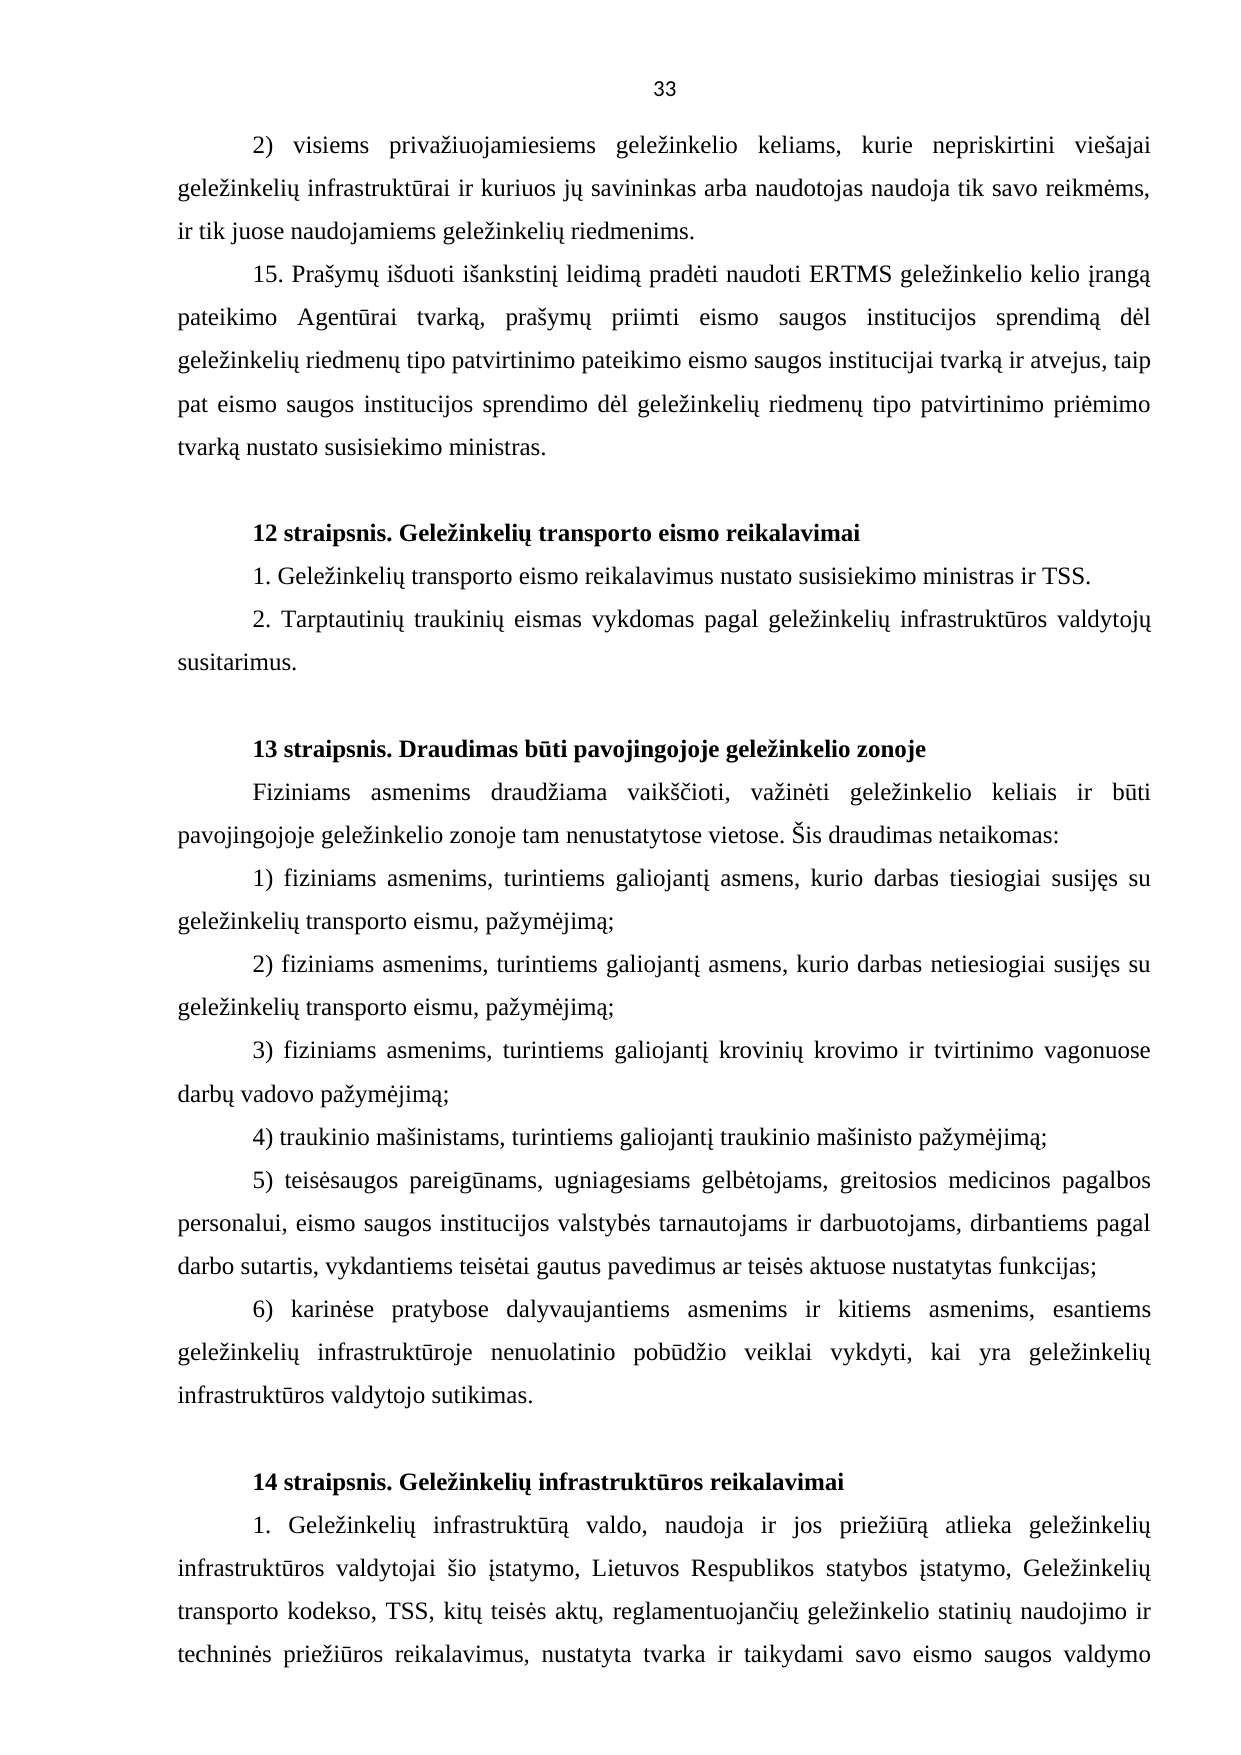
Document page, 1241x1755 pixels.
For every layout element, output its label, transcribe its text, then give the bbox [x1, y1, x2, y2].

text 1. Geležinkelių infrastruktūrą valdo, naudoja ir jos priežiūrą atlieka geležinkelių infrastruktūros valdytojai šio įstatymo, Lietuvos Respublikos statybos įstatymo, Geležinkelių transporto kodekso, TSS, kitų teisės aktų, reglamentuojančių geležinkelio statinių naudojimo ir techninės priežiūros reikalavimus, nustatyta tvarka ir taikydami savo eismo saugos valdymo [177, 1510, 1152, 1668]
text 3) fiziniams asmenims, turintiems galiojantį krovinių krovimo ir tvirtinimo vagonuose darbų vadovo pažymėjimą; [177, 1036, 1152, 1107]
text 2) visiems privažiuojamiesiems geležinkelio keliams, kurie nepriskirtini viešajai geležinkelių infrastruktūrai ir kuriuos jų savininkas arba naudotojas naudoja tik savo reikmėms, ir tik juose naudojamiems geležinkelių riedmenims. [177, 130, 1152, 245]
text 5) teisėsaugos pareigūnams, ugniagesiams gelbėtojams, greitosios medicinos pagalbos personalui, eismo saugos institucijos valstybės tarnautojams ir darbuotojams, dirbantiems pagal darbo sutartis, vykdantiems teisėtai gautus pavedimus ar teisės aktuose nustatytas funkcijas; [177, 1165, 1152, 1280]
text 2) fiziniams asmenims, turintiems galiojantį asmens, kurio darbas netiesiogiai susijęs su geležinkelių transporto eismu, pažymėjimą; [177, 949, 1152, 1021]
text 2. Tarptautinių traukinių eismas vykdomas pagal geležinkelių infrastruktūros valdytojų susitarimus. [177, 604, 1152, 676]
text 15. Prašymų išduoti išankstinį leidimą pradėti naudoti ERTMS geležinkelio kelio įrangą pateikimo Agentūrai tvarką, prašymų priimti eismo saugos institucijos sprendimą dėl geležinkelių riedmenų tipo patvirtinimo pateikimo eismo saugos institucijai tvarką ir atvejus, taip pat eismo saugos institucijos sprendimo dėl geležinkelių riedmenų tipo patvirtinimo priėmimo tvarką nustato susisiekimo ministras. [177, 259, 1152, 461]
text 12 straipsnis. Geležinkelių transporto eismo reikalavimai [177, 518, 1152, 547]
text 13 straipsnis. Draudimas būti pavojingojoje geležinkelio zonoje [177, 734, 1152, 762]
text 14 straipsnis. Geležinkelių infrastruktūros reikalavimai [177, 1467, 1152, 1496]
text 4) traukinio mašinistams, turintiems galiojantį traukinio mašinisto pažymėjimą; [177, 1122, 1152, 1151]
text 1) fiziniams asmenims, turintiems galiojantį asmens, kurio darbas tiesiogiai susijęs su geležinkelių transporto eismu, pažymėjimą; [177, 863, 1152, 935]
text 6) karinėse pratybose dalyvaujantiems asmenims ir kitiems asmenims, esantiems geležinkelių infrastruktūroje nenuolatinio pobūdžio veiklai vykdyti, kai yra geležinkelių infrastruktūros valdytojo sutikimas. [177, 1294, 1152, 1409]
text 1. Geležinkelių transporto eismo reikalavimus nustato susisiekimo ministras ir TSS. [177, 561, 1152, 590]
text Fiziniams asmenims draudžiama vaikščioti, važinėti geležinkelio keliais ir būti pavojingojoje geležinkelio zonoje tam nenustatytose vietose. Šis draudimas netaikomas: [177, 777, 1152, 849]
